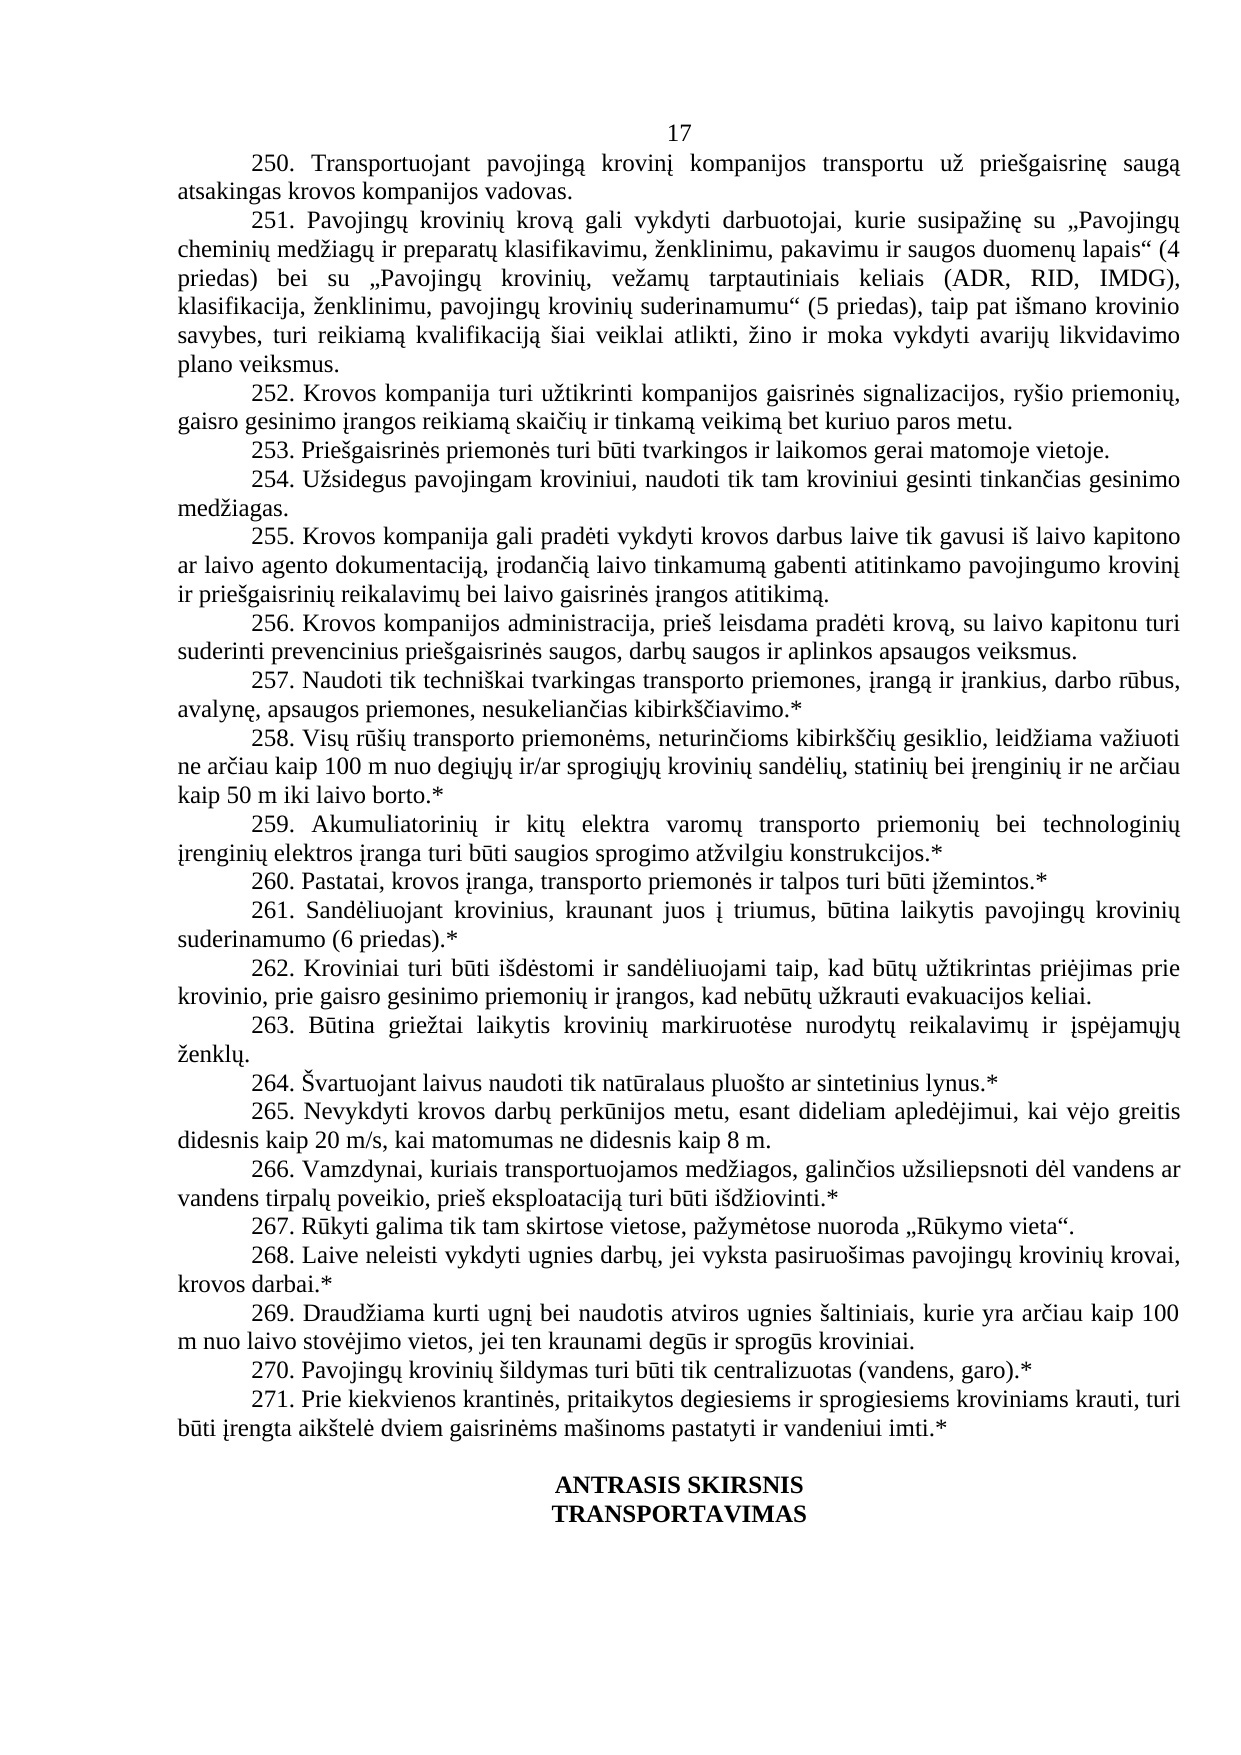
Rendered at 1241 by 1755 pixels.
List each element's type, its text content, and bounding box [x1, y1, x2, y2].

text 250. Transportuojant pavojingą krovinį kompanijos transportu už priešgaisrinę saugą atsakingas krovos kompanijos vadovas. [177, 148, 1181, 205]
text 271. Prie kiekvienos krantinės, pritaikytos degiesiems ir sprogiesiems kroviniams krauti, turi būti įrengta aikštelė dviem gaisrinėms mašinoms pastatyti ir vandeniui imti.* [177, 1384, 1181, 1441]
text 258. Visų rūšių transporto priemonėms, neturinčioms kibirkščių gesiklio, leidžiama važiuoti ne arčiau kaip 100 m nuo degiųjų ir/ar sprogiųjų krovinių sandėlių, statinių bei įrenginių ir ne arčiau kaip 50 m iki laivo borto.* [177, 723, 1181, 809]
text 268. Laive neleisti vykdyti ugnies darbų, jei vyksta pasiruošimas pavojingų krovinių krovai, krovos darbai.* [177, 1240, 1181, 1298]
text 266. Vamzdynai, kuriais transportuojamos medžiagos, galinčios užsiliepsnoti dėl vandens ar vandens tirpalų poveikio, prieš eksploataciją turi būti išdžiovinti.* [177, 1154, 1181, 1211]
text 270. Pavojingų krovinių šildymas turi būti tik centralizuotas (vandens, garo).* [177, 1355, 1181, 1384]
text 267. Rūkyti galima tik tam skirtose vietose, pažymėtose nuoroda „Rūkymo vieta“. [177, 1211, 1181, 1240]
text 260. Pastatai, krovos įranga, transporto priemonės ir talpos turi būti įžemintos.* [177, 866, 1181, 895]
text 269. Draudžiama kurti ugnį bei naudotis atviros ugnies šaltiniais, kurie yra arčiau kaip 100 m nuo laivo stovėjimo vietos, jei ten kraunami degūs ir sprogūs kroviniai. [177, 1298, 1181, 1355]
text 257. Naudoti tik techniškai tvarkingas transporto priemones, įrangą ir įrankius, darbo rūbus, avalynę, apsaugos priemones, nesukeliančias kibirkščiavimo.* [177, 665, 1181, 723]
text ANTRASIS SKIRSNIS [177, 1470, 1181, 1499]
text 253. Priešgaisrinės priemonės turi būti tvarkingos ir laikomos gerai matomoje vietoje. [177, 435, 1181, 464]
text 263. Būtina griežtai laikytis krovinių markiruotėse nurodytų reikalavimų ir įspėjamųjų ženklų. [177, 1010, 1181, 1068]
text 265. Nevykdyti krovos darbų perkūnijos metu, esant dideliam apledėjimui, kai vėjo greitis didesnis kaip 20 m/s, kai matomumas ne didesnis kaip 8 m. [177, 1096, 1181, 1154]
text 261. Sandėliuojant krovinius, kraunant juos į triumus, būtina laikytis pavojingų krovinių suderinamumo (6 priedas).* [177, 895, 1181, 953]
text 259. Akumuliatorinių ir kitų elektra varomų transporto priemonių bei technologinių įrenginių elektros įranga turi būti saugios sprogimo atžvilgiu konstrukcijos.* [177, 809, 1181, 866]
text TRANSPORTAVIMAS [177, 1499, 1181, 1528]
text 252. Krovos kompanija turi užtikrinti kompanijos gaisrinės signalizacijos, ryšio priemonių, gaisro gesinimo įrangos reikiamą skaičių ir tinkamą veikimą bet kuriuo paros metu. [177, 378, 1181, 435]
text 256. Krovos kompanijos administracija, prieš leisdama pradėti krovą, su laivo kapitonu turi suderinti prevencinius priešgaisrinės saugos, darbų saugos ir aplinkos apsaugos veiksmus. [177, 608, 1181, 665]
text 255. Krovos kompanija gali pradėti vykdyti krovos darbus laive tik gavusi iš laivo kapitono ar laivo agento dokumentaciją, įrodančią laivo tinkamumą gabenti atitinkamo pavojingumo krovinį ir priešgaisrinių reikalavimų bei laivo gaisrinės įrangos atitikimą. [177, 521, 1181, 608]
text 251. Pavojingų krovinių krovą gali vykdyti darbuotojai, kurie susipažinę su „Pavojingų cheminių medžiagų ir preparatų klasifikavimu, ženklinimu, pakavimu ir saugos duomenų lapais“ (4 priedas) bei su „Pavojingų krovinių, vežamų tarptautiniais keliais (ADR, RID, IMDG), klasifikacija, ženklinimu, pavojingų krovinių suderinamumu“ (5 priedas), taip pat išmano krovinio savybes, turi reikiamą kvalifikaciją šiai veiklai atlikti, žino ir moka vykdyti avarijų likvidavimo plano veiksmus. [177, 205, 1181, 378]
text 264. Švartuojant laivus naudoti tik natūralaus pluošto ar sintetinius lynus.* [177, 1068, 1181, 1096]
text 262. Kroviniai turi būti išdėstomi ir sandėliuojami taip, kad būtų užtikrintas priėjimas prie krovinio, prie gaisro gesinimo priemonių ir įrangos, kad nebūtų užkrauti evakuacijos keliai. [177, 953, 1181, 1010]
text 254. Užsidegus pavojingam kroviniui, naudoti tik tam kroviniui gesinti tinkančias gesinimo medžiagas. [177, 464, 1181, 521]
